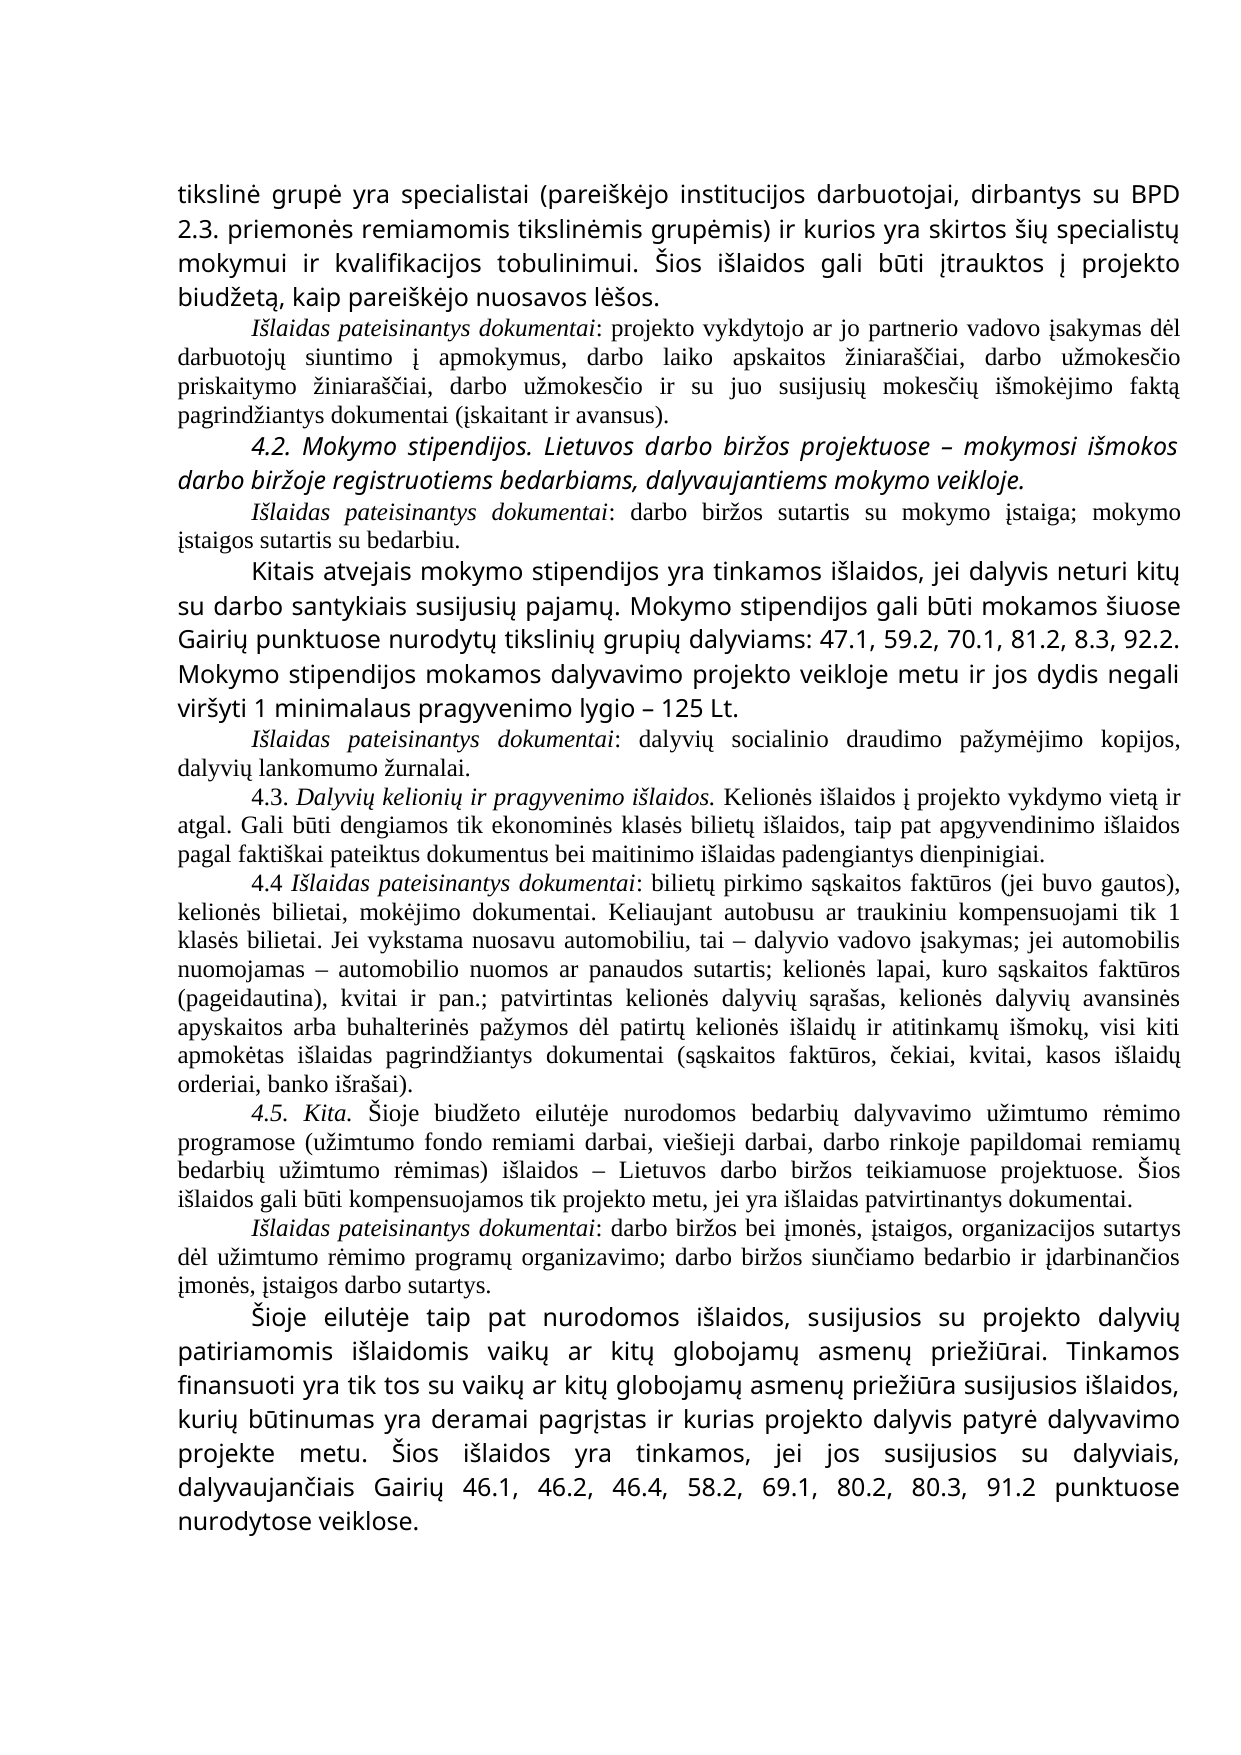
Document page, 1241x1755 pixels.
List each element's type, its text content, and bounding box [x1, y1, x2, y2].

text Kitais atvejais mokymo stipendijos yra tinkamos išlaidos, jei dalyvis neturi kitų su darbo santykiais susijusių pajamų. Mokymo stipendijos gali būti mokamos šiuose Gairių punktuose nurodytų tikslinių grupių dalyviams: 47.1, 59.2, 70.1, 81.2, 8.3, 92.2. Mokymo stipendijos mokamos dalyvavimo projekto veikloje metu ir jos dydis negali viršyti 1 minimalaus pragyvenimo lygio – 125 Lt. [177, 554, 1181, 724]
text Išlaidas pateisinantys dokumentai: projekto vykdytojo ar jo partnerio vadovo įsakymas dėl darbuotojų siuntimo į apmokymus, darbo laiko apskaitos žiniaraščiai, darbo užmokesčio priskaitymo žiniaraščiai, darbo užmokesčio ir su juo susijusių mokesčių išmokėjimo faktą pagrindžiantys dokumentai (įskaitant ir avansus). [177, 313, 1181, 428]
text 4.5. Kita. Šioje biudžeto eilutėje nurodomos bedarbių dalyvavimo užimtumo rėmimo programose (užimtumo fondo remiami darbai, viešieji darbai, darbo rinkoje papildomai remiamų bedarbių užimtumo rėmimas) išlaidos – Lietuvos darbo biržos teikiamuose projektuose. Šios išlaidos gali būti kompensuojamos tik projekto metu, jei yra išlaidas patvirtinantys dokumentai. [177, 1098, 1181, 1213]
text Šioje eilutėje taip pat nurodomos išlaidos, susijusios su projekto dalyvių patiriamomis išlaidomis vaikų ar kitų globojamų asmenų priežiūrai. Tinkamos finansuoti yra tik tos su vaikų ar kitų globojamų asmenų priežiūra susijusios išlaidos, kurių būtinumas yra deramai pagrįstas ir kurias projekto dalyvis patyrė dalyvavimo projekte metu. Šios išlaidos yra tinkamos, jei jos susijusios su dalyviais, dalyvaujančiais Gairių 46.1, 46.2, 46.4, 58.2, 69.1, 80.2, 80.3, 91.2 punktuose nurodytose veiklose. [177, 1299, 1181, 1538]
text Išlaidas pateisinantys dokumentai: dalyvių socialinio draudimo pažymėjimo kopijos, dalyvių lankomumo žurnalai. [177, 724, 1181, 782]
text 4.2. Mokymo stipendijos. Lietuvos darbo biržos projektuose – mokymosi išmokos darbo biržoje registruotiems bedarbiams, dalyvaujantiems mokymo veikloje. [177, 428, 1181, 497]
text tikslinė grupė yra specialistai (pareiškėjo institucijos darbuotojai, dirbantys su BPD 2.3. priemonės remiamomis tikslinėmis grupėmis) ir kurios yra skirtos šių specialistų mokymui ir kvalifikacijos tobulinimui. Šios išlaidos gali būti įtrauktos į projekto biudžetą, kaip pareiškėjo nuosavos lėšos. [177, 177, 1181, 313]
text 4.4 Išlaidas pateisinantys dokumentai: bilietų pirkimo sąskaitos faktūros (jei buvo gautos), kelionės bilietai, mokėjimo dokumentai. Keliaujant autobusu ar traukiniu kompensuojami tik 1 klasės bilietai. Jei vykstama nuosavu automobiliu, tai – dalyvio vadovo įsakymas; jei automobilis nuomojamas – automobilio nuomos ar panaudos sutartis; kelionės lapai, kuro sąskaitos faktūros (pageidautina), kvitai ir pan.; patvirtintas kelionės dalyvių sąrašas, kelionės dalyvių avansinės apyskaitos arba buhalterinės pažymos dėl patirtų kelionės išlaidų ir atitinkamų išmokų, visi kiti apmokėtas išlaidas pagrindžiantys dokumentai (sąskaitos faktūros, čekiai, kvitai, kasos išlaidų orderiai, banko išrašai). [177, 868, 1181, 1098]
text Išlaidas pateisinantys dokumentai: darbo biržos sutartis su mokymo įstaiga; mokymo įstaigos sutartis su bedarbiu. [177, 497, 1181, 554]
text Išlaidas pateisinantys dokumentai: darbo biržos bei įmonės, įstaigos, organizacijos sutartys dėl užimtumo rėmimo programų organizavimo; darbo biržos siunčiamo bedarbio ir įdarbinančios įmonės, įstaigos darbo sutartys. [177, 1213, 1181, 1299]
text 4.3. Dalyvių kelionių ir pragyvenimo išlaidos. Kelionės išlaidos į projekto vykdymo vietą ir atgal. Gali būti dengiamos tik ekonominės klasės bilietų išlaidos, taip pat apgyvendinimo išlaidos pagal faktiškai pateiktus dokumentus bei maitinimo išlaidas padengiantys dienpinigiai. [177, 782, 1181, 868]
